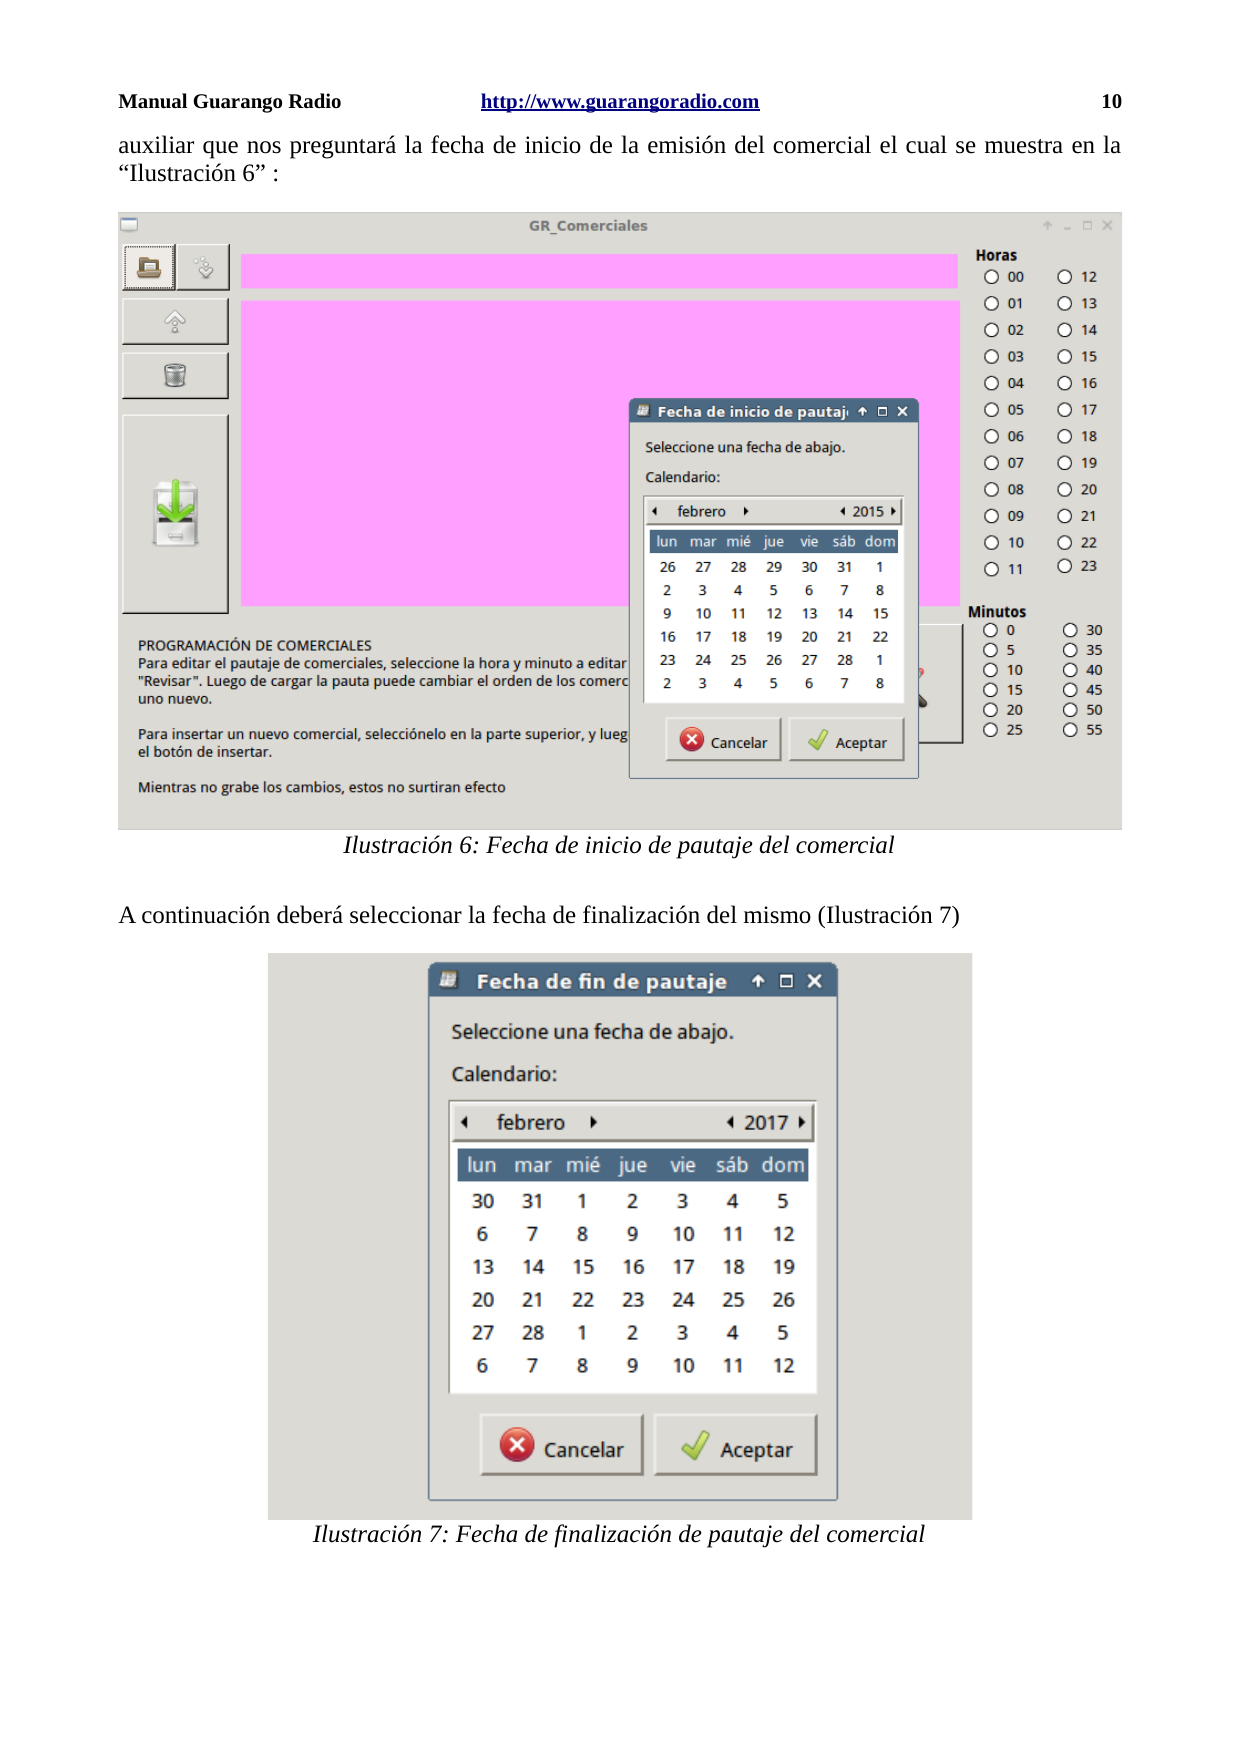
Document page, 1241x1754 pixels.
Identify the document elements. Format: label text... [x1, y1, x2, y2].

text Ilustración 7: Fecha de finalización de pautaje del comercial [268, 1520, 972, 1548]
text auxiliar que nos preguntará la fecha de inicio de la emisión del comercial el cual se muestra en la “Ilustración 6” : [118, 130, 1122, 187]
picture [118, 212, 1123, 830]
text Ilustración 6: Fecha de inicio de pautaje del comercial [118, 830, 1122, 859]
text A continuación deberá seleccionar la fecha de finalización del mismo (Ilustración 7) [118, 900, 1122, 929]
picture [267, 953, 973, 1520]
